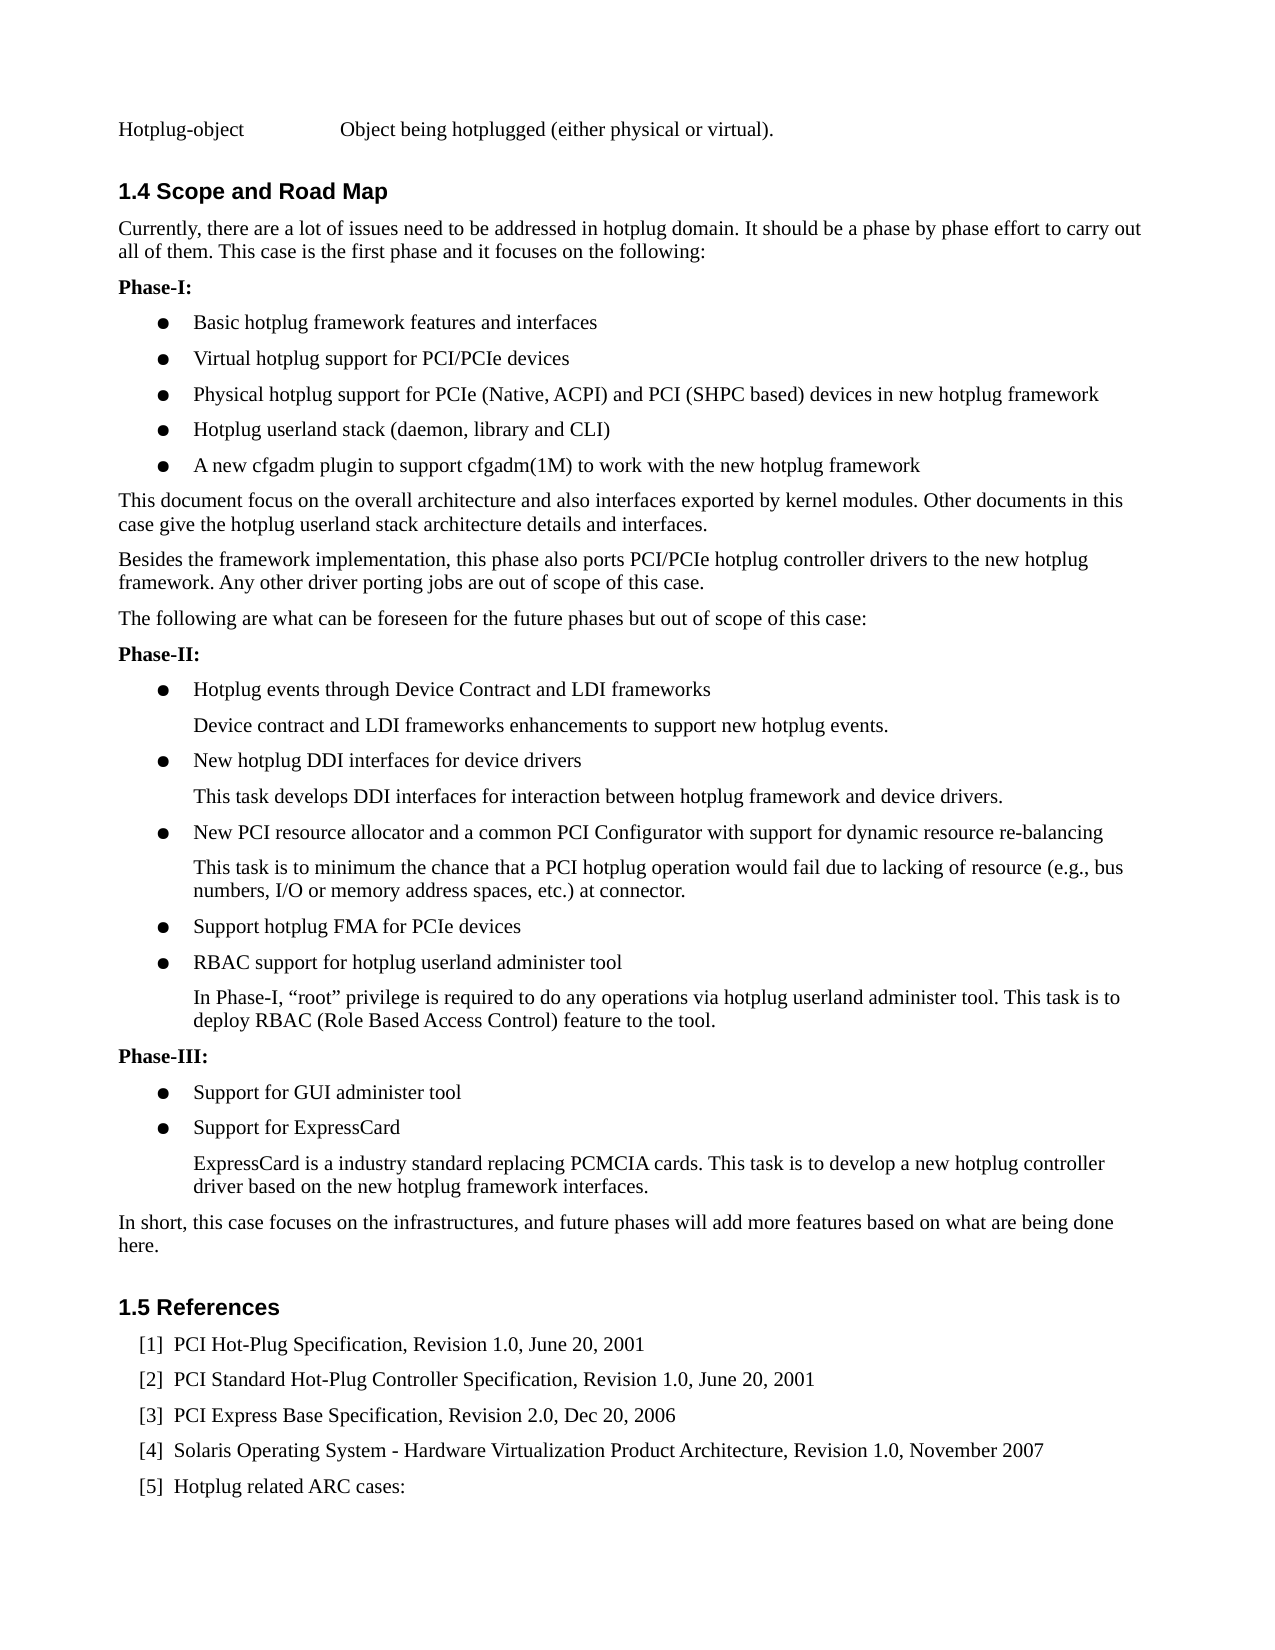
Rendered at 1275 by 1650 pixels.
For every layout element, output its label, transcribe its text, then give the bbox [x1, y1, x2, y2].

text Phase-III: [118, 1045, 1157, 1068]
list Hotplug userland stack (daemon, library and CLI) [156, 418, 1157, 441]
text Currently, there are a lot of issues need to be addressed in hotplug domain. It should be a phase by phase effort to carry out all of them. This case is the first phase and it focuses on the following: [118, 217, 1157, 263]
list Device contract and LDI frameworks enhancements to support new hotplug events. [156, 714, 1157, 737]
list New PCI resource allocator and a common PCI Configurator with support for dynamic resource re-balancing [156, 821, 1157, 844]
list A new cfgadm plugin to support cfgadm(1M) to work with the new hotplug framework [156, 454, 1157, 477]
text Besides the framework implementation, this phase also ports PCI/PCIe hotplug controller drivers to the new hotplug framework. Any other driver porting jobs are out of scope of this case. [118, 548, 1157, 594]
list Physical hotplug support for PCIe (Native, ACPI) and PCI (SHPC based) devices in new hotplug framework [156, 382, 1157, 406]
list ExpressCard is a industry standard replacing PCMCIA cards. This task is to develop a new hotplug controller driver based on the new hotplug framework interfaces. [156, 1152, 1157, 1198]
subtitle 1.4 Scope and Road Map [118, 179, 1157, 204]
list This task is to minimum the chance that a PCI hotplug operation would fail due to lacking of resource (e.g., bus numbers, I/O or memory address spaces, etc.) at connector. [156, 856, 1157, 902]
list Hotplug events through Device Contract and LDI frameworks [156, 678, 1157, 701]
text [5] Hotplug related ARC cases: [118, 1475, 1157, 1498]
list RBAC support for hotplug userland administer tool [156, 951, 1157, 974]
text The following are what can be foreseen for the future phases but out of scope of this case: [118, 607, 1157, 630]
text [3] PCI Express Base Specification, Revision 2.0, Dec 20, 2006 [118, 1404, 1157, 1427]
list Support for GUI administer tool [156, 1081, 1157, 1104]
text This document focus on the overall architecture and also interfaces exported by kernel modules. Other documents in this case give the hotplug userland stack architecture details and interfaces. [118, 489, 1157, 536]
subtitle 1.5 References [118, 1294, 1157, 1320]
list Basic hotplug framework features and interfaces [156, 311, 1157, 334]
list Support for ExpressCard [156, 1116, 1157, 1139]
text In short, this case focuses on the infrastructures, and future phases will add more features based on what are being done here. [118, 1211, 1157, 1257]
list Support hotplug FMA for PCIe devices [156, 915, 1157, 938]
list New hotplug DDI interfaces for device drivers [156, 749, 1157, 772]
text [1] PCI Hot-Plug Specification, Revision 1.0, June 20, 2001 [118, 1332, 1157, 1356]
text [2] PCI Standard Hot-Plug Controller Specification, Revision 1.0, June 20, 2001 [118, 1368, 1157, 1391]
list This task develops DDI interfaces for interaction between hotplug framework and device drivers. [156, 785, 1157, 808]
text [4] Solaris Operating System - Hardware Virtualization Product Architecture, Revision 1.0, November 2007 [118, 1439, 1157, 1462]
text Hotplug-object Object being hotplugged (either physical or virtual). [118, 118, 1157, 141]
list Virtual hotplug support for PCI/PCIe devices [156, 347, 1157, 370]
text Phase-II: [118, 642, 1157, 666]
text Phase-I: [118, 276, 1157, 299]
list In Phase-I, “root” privilege is required to do any operations via hotplug userland administer tool. This task is to deploy RBAC (Role Based Access Control) feature to the tool. [156, 986, 1157, 1032]
